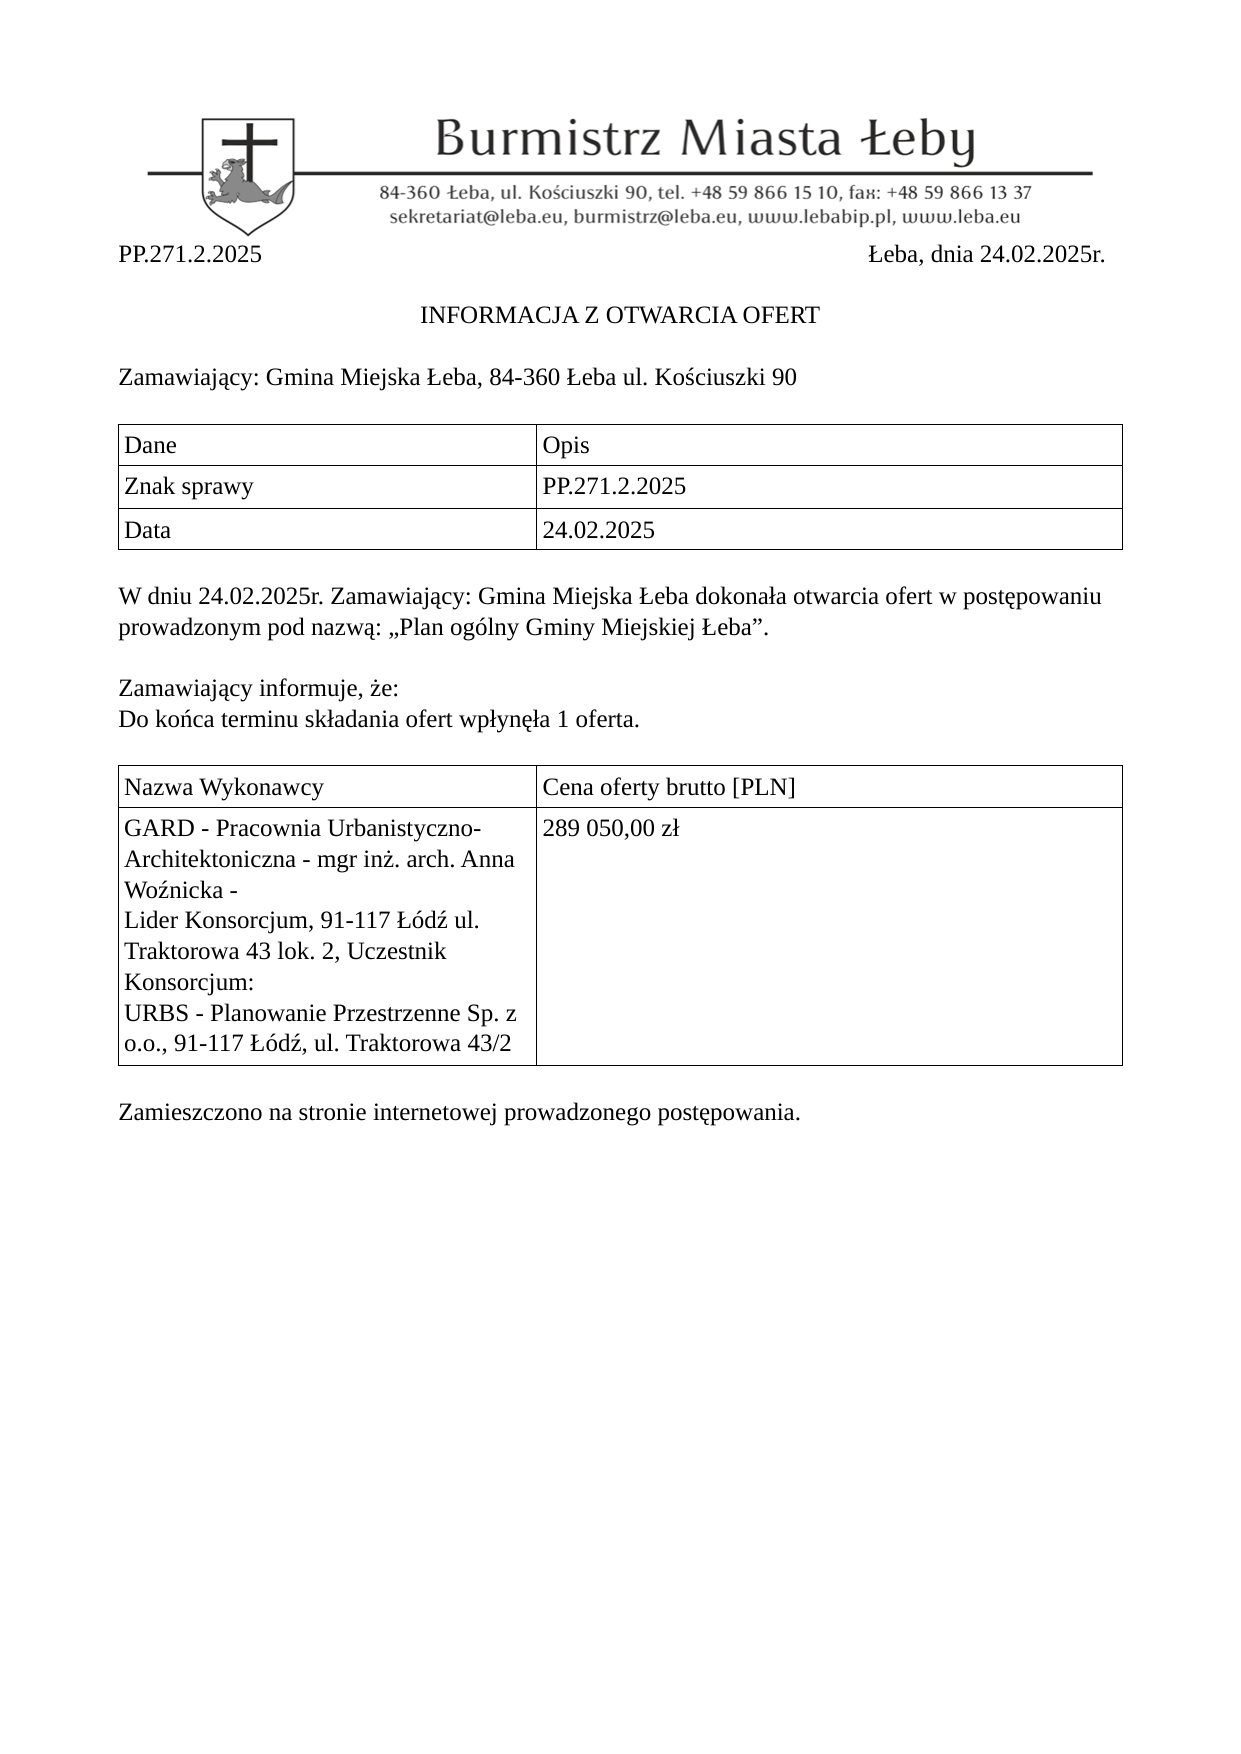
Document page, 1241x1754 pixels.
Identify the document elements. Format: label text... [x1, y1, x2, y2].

text Zamawiający informuje, że: [118, 673, 1122, 702]
text Zamawiający: Gmina Miejska Łeba, 84-360 Łeba ul. Kościuszki 90 [118, 362, 1122, 391]
picture [147, 118, 1093, 237]
text Zamieszczono na stronie internetowej prowadzonego postępowania. [118, 1097, 1122, 1125]
table_cell 24.02.2025 [537, 509, 1122, 549]
table_header Nazwa Wykonawcy [119, 766, 536, 807]
table_cell Data [119, 509, 536, 549]
table_cell PP.271.2.2025 [537, 466, 1122, 508]
text PP.271.2.2025 Łeba, dnia 24.02.2025r. [118, 118, 1122, 268]
text Do końca terminu składania ofert wpłynęła 1 oferta. [118, 704, 1122, 733]
table_cell 289 050,00 zł [537, 808, 1122, 1065]
table_header Cena oferty brutto [PLN] [537, 766, 1122, 807]
table_cell GARD - Pracownia Urbanistyczno-Architektoniczna - mgr inż. arch. Anna Woźnicka - Lider Konsorcjum, 91-117 Łódź ul. Traktorowa 43 lok. 2, Uczestnik Konsorcjum: URBS - Planowanie Przestrzenne Sp. z o.o., 91-117 Łódź, ul. Traktorowa 43/2 [119, 808, 536, 1065]
table_cell Znak sprawy [119, 466, 536, 508]
text W dniu 24.02.2025r. Zamawiający: Gmina Miejska Łeba dokonała otwarcia ofert w postępowaniu prowadzonym pod nazwą: „Plan ogólny Gminy Miejskiej Łeba”. [118, 581, 1122, 640]
text INFORMACJA Z OTWARCIA OFERT [118, 301, 1122, 329]
table_header Opis [537, 425, 1122, 465]
table_header Dane [119, 425, 536, 465]
